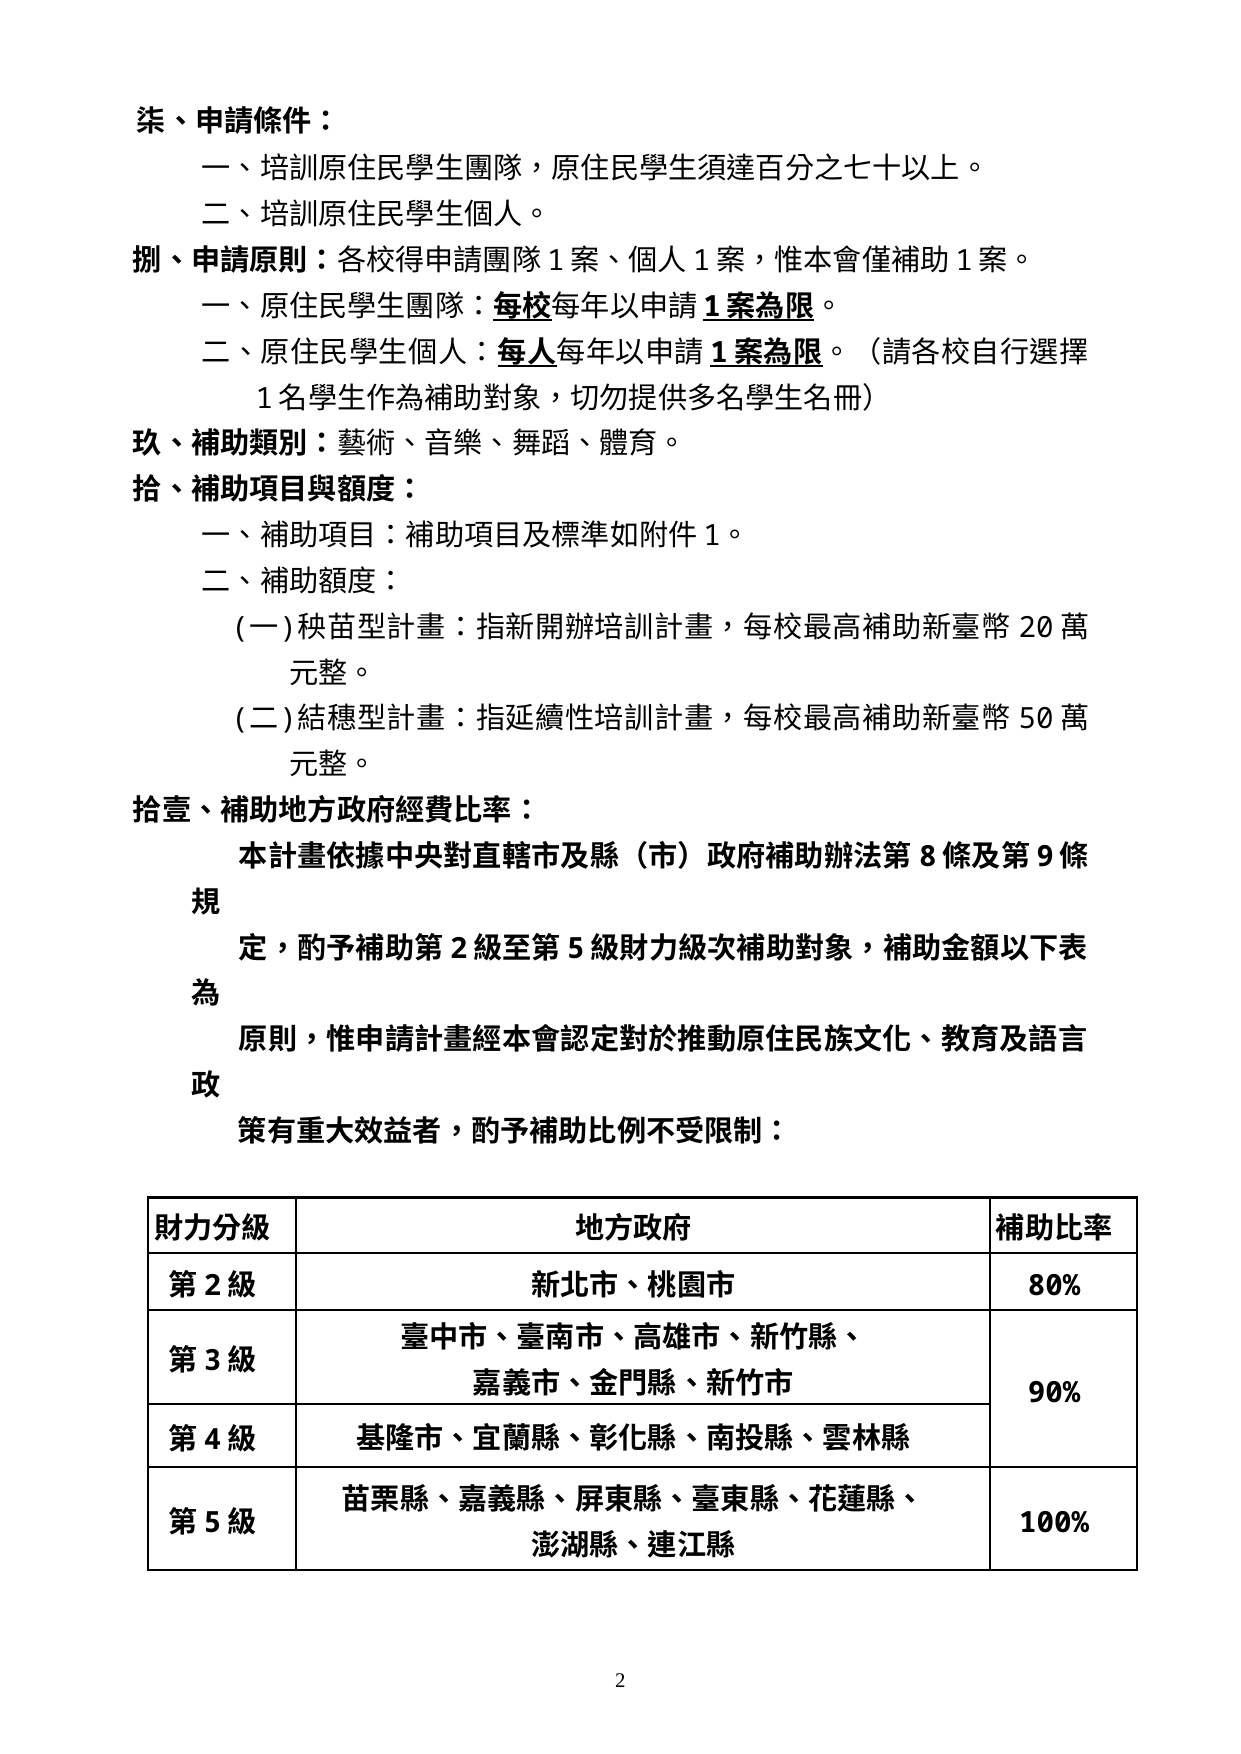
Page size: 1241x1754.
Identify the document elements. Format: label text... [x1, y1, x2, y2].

table_cell 第3級 [149, 1311, 295, 1403]
text 柒、申請條件： [137, 90, 1089, 142]
text 一、培訓原住民學生團隊，原住民學生須達百分之七十以上。 [201, 142, 1089, 188]
text 捌、申請原則：各校得申請團隊1案、個人1案，惟本會僅補助1案。 [133, 234, 1089, 280]
table_cell 苗栗縣、嘉義縣、屏東縣、臺東縣、花蓮縣、 澎湖縣、連江縣 [297, 1468, 989, 1568]
table_cell 80% [991, 1254, 1136, 1309]
text 二、補助額度： [201, 555, 1089, 601]
table_cell 100% [991, 1468, 1136, 1568]
table_header 地方政府 [297, 1199, 989, 1252]
text 玖、補助類別：藝術、音樂、舞蹈、體育。 [133, 417, 1089, 463]
text 拾、補助項目與額度： [133, 463, 1089, 509]
text 二、培訓原住民學生個人。 [201, 188, 1089, 234]
text 本計畫依據中央對直轄市及縣（市）政府補助辦法第8條及第9條規 [133, 830, 1089, 921]
text (一)秧苗型計畫：指新開辦培訓計畫，每校最高補助新臺幣20萬元整。 [201, 601, 1089, 692]
text 一、補助項目：補助項目及標準如附件1。 [201, 509, 1089, 555]
text (二)結穗型計畫：指延續性培訓計畫，每校最高補助新臺幣50萬元整。 [201, 692, 1089, 784]
table_cell 基隆市、宜蘭縣、彰化縣、南投縣、雲林縣 [297, 1405, 989, 1466]
table_cell 90% [991, 1311, 1136, 1466]
text 原則，惟申請計畫經本會認定對於推動原住民族文化、教育及語言政 [133, 1013, 1089, 1105]
text 拾壹、補助地方政府經費比率： [133, 784, 1089, 830]
table_cell 第5級 [149, 1468, 295, 1568]
text 二、原住民學生個人：每人每年以申請1案為限。（請各校自行選擇1名學生作為補助對象，切勿提供多名學生名冊） [201, 326, 1089, 417]
text 策有重大效益者，酌予補助比例不受限制： [133, 1105, 1089, 1151]
text 一、原住民學生團隊：每校每年以申請1案為限。 [201, 280, 1089, 326]
table_cell 第2級 [149, 1254, 295, 1309]
table_cell 第4級 [149, 1405, 295, 1466]
text 定，酌予補助第2級至第5級財力級次補助對象，補助金額以下表為 [133, 921, 1089, 1013]
table_header 財力分級 [149, 1199, 295, 1252]
table_header 補助比率 [991, 1199, 1136, 1252]
table_cell 臺中市、臺南市、高雄市、新竹縣、 嘉義市、金門縣、新竹市 [297, 1311, 989, 1403]
table_cell 新北市、桃園市 [297, 1254, 989, 1309]
